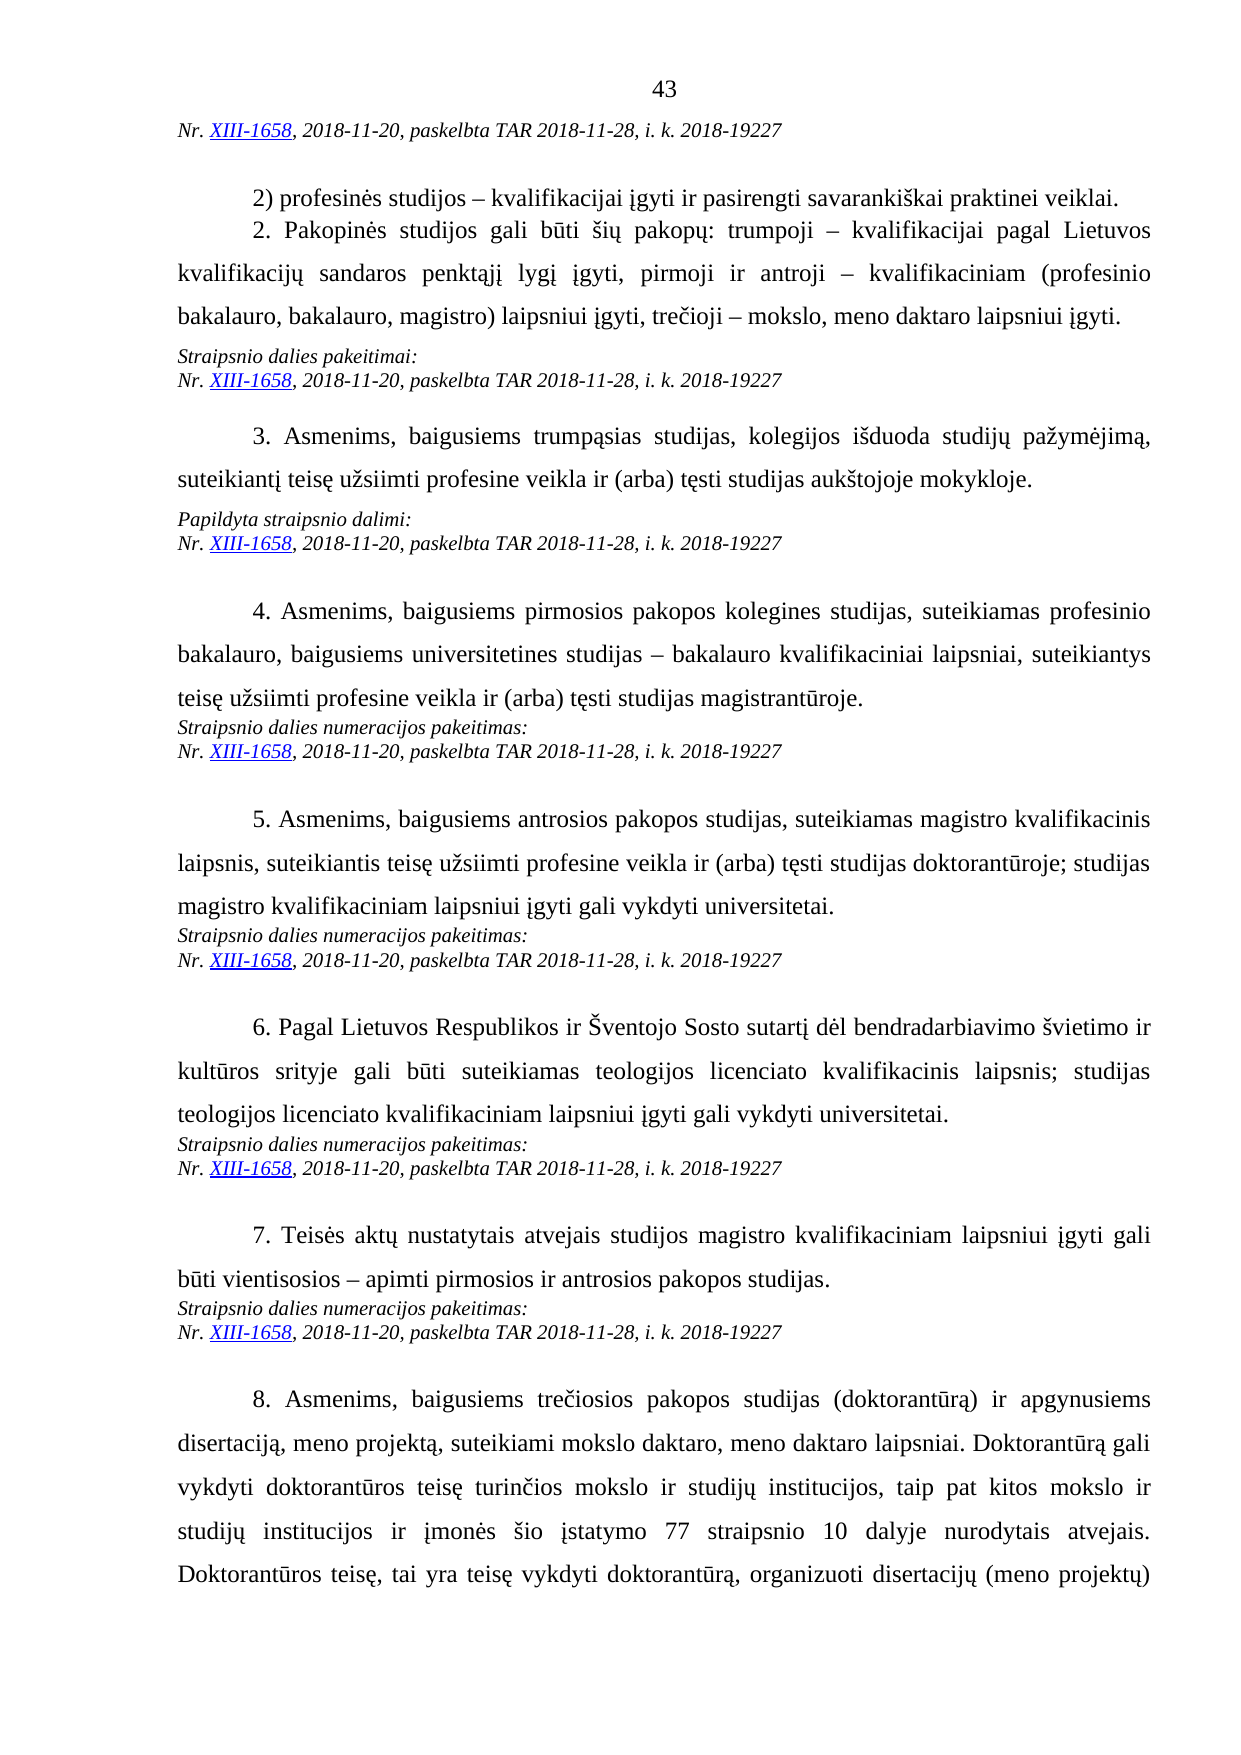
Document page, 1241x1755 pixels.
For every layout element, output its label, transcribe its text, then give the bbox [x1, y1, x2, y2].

text Nr. XIII-1658, 2018-11-20, paskelbta TAR 2018-11-28, i. k. 2018-19227 [177, 947, 1152, 972]
text 2) profesinės studijos – kvalifikacijai įgyti ir pasirengti savarankiškai praktinei veiklai. [177, 171, 1152, 215]
text Straipsnio dalies numeracijos pakeitimas: [177, 923, 1152, 947]
text Nr. XIII-1658, 2018-11-20, paskelbta TAR 2018-11-28, i. k. 2018-19227 [177, 739, 1152, 763]
text Nr. XIII-1658, 2018-11-20, paskelbta TAR 2018-11-28, i. k. 2018-19227 [177, 368, 1152, 392]
text Nr. XIII-1658, 2018-11-20, paskelbta TAR 2018-11-28, i. k. 2018-19227 [177, 118, 1152, 142]
text Straipsnio dalies numeracijos pakeitimas: [177, 715, 1152, 739]
text 3. Asmenims, baigusiems trumpąsias studijas, kolegijos išduoda studijų pažymėjimą, suteikiantį teisę užsiimti profesine veikla ir (arba) tęsti studijas aukštojoje mokykloje. [177, 421, 1152, 493]
text 5. Asmenims, baigusiems antrosios pakopos studijas, suteikiamas magistro kvalifikacinis laipsnis, suteikiantis teisę užsiimti profesine veikla ir (arba) tęsti studijas doktorantūroje; studijas magistro kvalifikaciniam laipsniui įgyti gali vykdyti universitetai. [177, 792, 1152, 923]
text 7. Teisės aktų nustatytais atvejais studijos magistro kvalifikaciniam laipsniui įgyti gali būti vientisosios – apimti pirmosios ir antrosios pakopos studijas. [177, 1208, 1152, 1296]
text 6. Pagal Lietuvos Respublikos ir Šventojo Sosto sutartį dėl bendradarbiavimo švietimo ir kultūros srityje gali būti suteikiamas teologijos licenciato kvalifikacinis laipsnis; studijas teologijos licenciato kvalifikaciniam laipsniui įgyti gali vykdyti universitetai. [177, 1000, 1152, 1132]
text Straipsnio dalies numeracijos pakeitimas: [177, 1296, 1152, 1320]
text 4. Asmenims, baigusiems pirmosios pakopos kolegines studijas, suteikiamas profesinio bakalauro, baigusiems universitetines studijas – bakalauro kvalifikaciniai laipsniai, suteikiantys teisę užsiimti profesine veikla ir (arba) tęsti studijas magistrantūroje. [177, 584, 1152, 715]
text Nr. XIII-1658, 2018-11-20, paskelbta TAR 2018-11-28, i. k. 2018-19227 [177, 1156, 1152, 1180]
text 2. Pakopinės studijos gali būti šių pakopų: trumpoji – kvalifikacijai pagal Lietuvos kvalifikacijų sandaros penktąjį lygį įgyti, pirmoji ir antroji – kvalifikaciniam (profesinio bakalauro, bakalauro, magistro) laipsniui įgyti, trečioji – mokslo, meno daktaro laipsniui įgyti. [177, 215, 1152, 330]
text Nr. XIII-1658, 2018-11-20, paskelbta TAR 2018-11-28, i. k. 2018-19227 [177, 531, 1152, 555]
text 8. Asmenims, baigusiems trečiosios pakopos studijas (doktorantūrą) ir apgynusiems disertaciją, meno projektą, suteikiami mokslo daktaro, meno daktaro laipsniai. Doktorantūrą gali vykdyti doktorantūros teisę turinčios mokslo ir studijų institucijos, taip pat kitos mokslo ir studijų institucijos ir įmonės šio įstatymo 77 straipsnio 10 dalyje nurodytais atvejais. Doktorantūros teisę, tai yra teisę vykdyti doktorantūrą, organizuoti disertacijų (meno projektų) [177, 1373, 1152, 1592]
text Straipsnio dalies numeracijos pakeitimas: [177, 1132, 1152, 1156]
text Papildyta straipsnio dalimi: [177, 507, 1152, 531]
text Nr. XIII-1658, 2018-11-20, paskelbta TAR 2018-11-28, i. k. 2018-19227 [177, 1320, 1152, 1344]
text Straipsnio dalies pakeitimai: [177, 344, 1152, 368]
